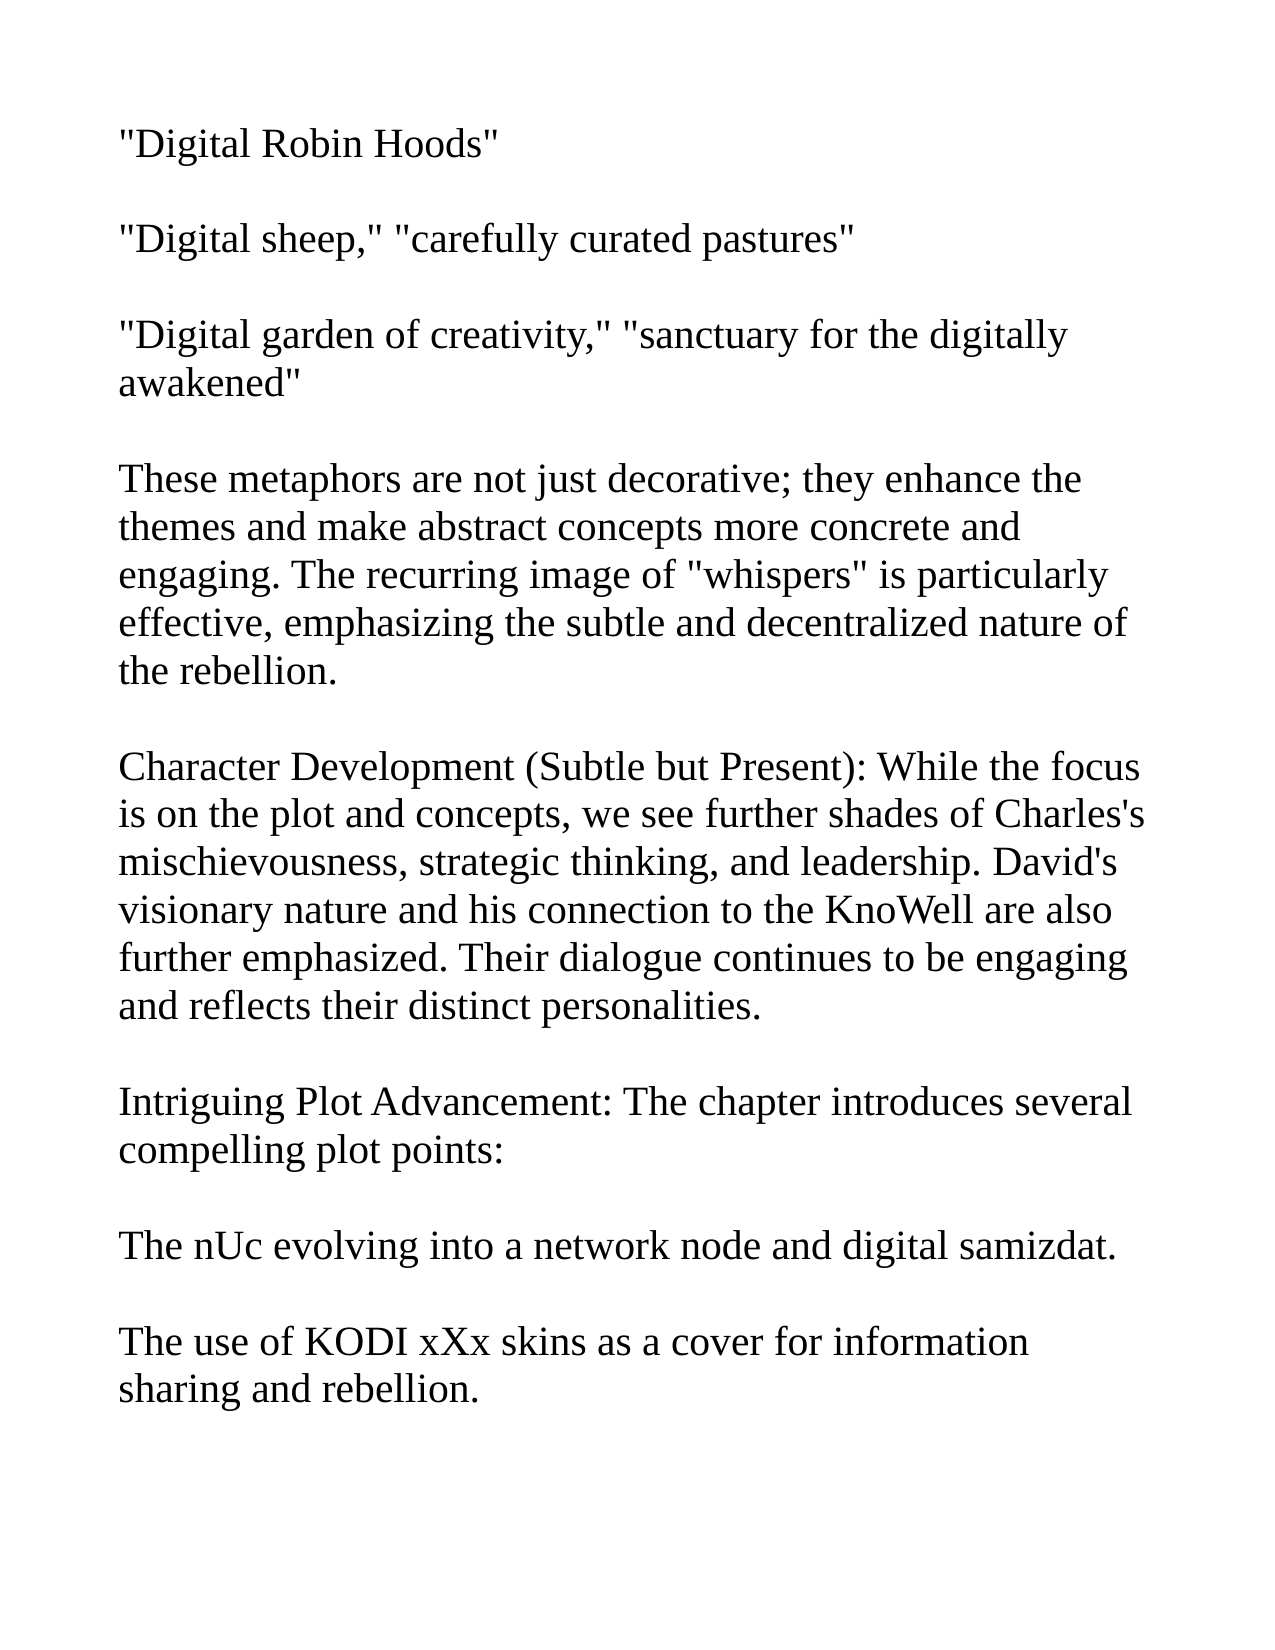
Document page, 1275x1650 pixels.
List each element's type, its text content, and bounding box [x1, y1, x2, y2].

text "Digital Robin Hoods" [118, 118, 1157, 166]
text "Digital garden of creativity," "sanctuary for the digitally awakened" [118, 310, 1157, 406]
text The use of KODI xXx skins as a cover for information sharing and rebellion. [118, 1316, 1157, 1412]
text Character Development (Subtle but Present): While the focus is on the plot and concepts, we see further shades of Charles's mischievousness, strategic thinking, and leadership. David's visionary nature and his connection to the KnoWell are also further emphasized. Their dialogue continues to be engaging and reflects their distinct personalities. [118, 741, 1157, 1028]
text "Digital sheep," "carefully curated pastures" [118, 214, 1157, 262]
text These metaphors are not just decorative; they enhance the themes and make abstract concepts more concrete and engaging. The recurring image of "whispers" is particularly effective, emphasizing the subtle and decentralized nature of the rebellion. [118, 453, 1157, 693]
text Intriguing Plot Advancement: The chapter introduces several compelling plot points: [118, 1076, 1157, 1172]
text The nUc evolving into a network node and digital samizdat. [118, 1220, 1157, 1268]
